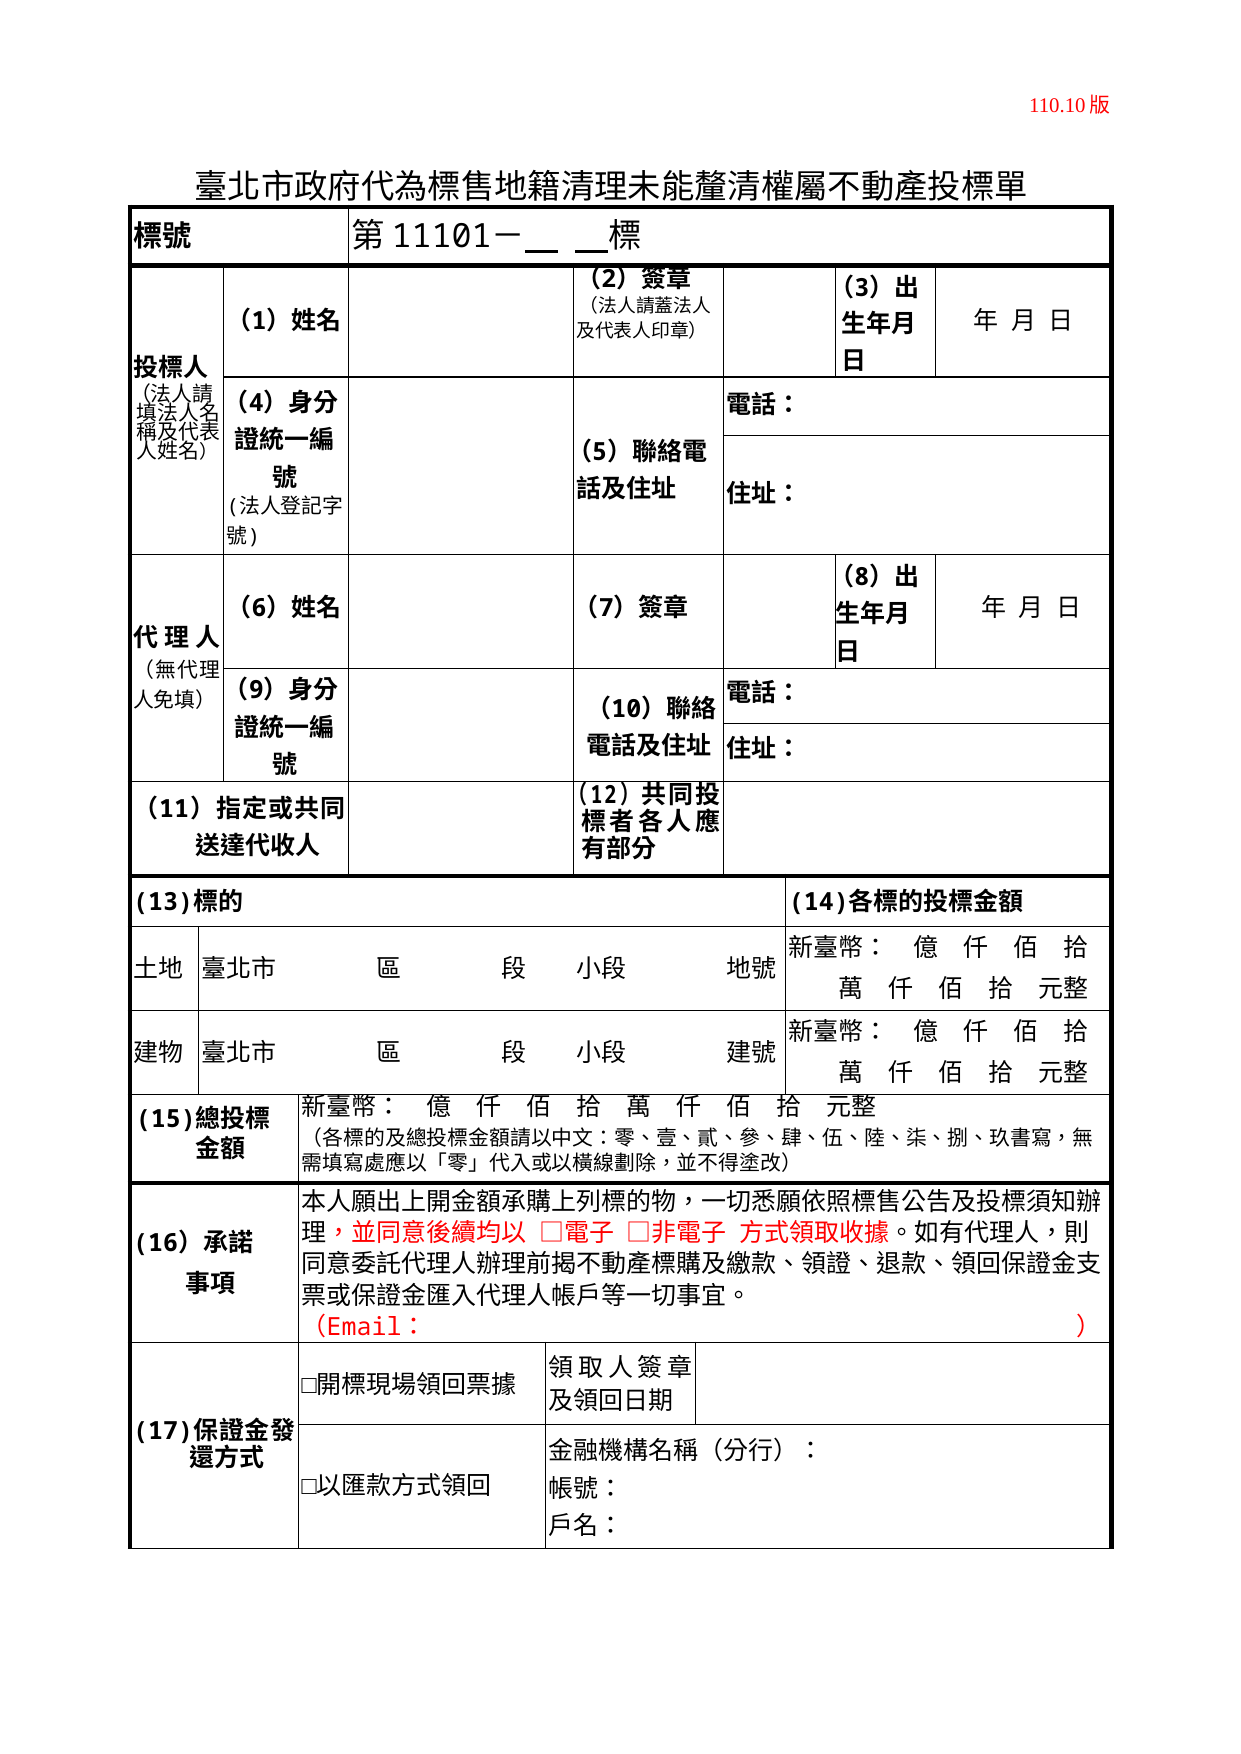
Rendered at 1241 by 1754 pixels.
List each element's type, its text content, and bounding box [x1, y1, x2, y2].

table_cell 金融機構名稱（分行）： 帳號： 戶名： [546, 1425, 1109, 1548]
table_cell （9）身分證統一編號 [224, 669, 348, 781]
table_cell 代理人（無代理人免填） [132, 555, 223, 781]
table_cell 電話： [724, 669, 1109, 723]
table_cell [696, 1343, 1109, 1423]
table_cell （1）姓名 [224, 268, 348, 376]
table_cell （3）出生年月日 [836, 268, 935, 376]
table_cell □以匯款方式領回 [299, 1425, 545, 1548]
table_cell [349, 782, 573, 873]
table_cell (14)各標的投標金額 [786, 878, 1109, 926]
table_cell (17)保證金發還方式 [132, 1343, 298, 1548]
table_cell 新臺幣： 億 仟 佰 拾 萬 仟 佰 拾 元整 [786, 1011, 1109, 1094]
table_cell 臺北市 區 段 小段 建號 [199, 1011, 785, 1094]
table_cell □開標現場領回票據 [299, 1343, 545, 1423]
table_cell 投標人 （法人請填法人名稱及代表人姓名） [132, 268, 223, 554]
table_cell 電話： [724, 378, 1109, 435]
table_cell 領取人簽章及領回日期 [546, 1343, 695, 1423]
table_cell 本人願出上開金額承購上列標的物，一切悉願依照標售公告及投標須知辦理，並同意後續均以 □電子 □非電子 方式領取收據。如有代理人，則同意委託代理人辦理前揭不動產標購及繳款、領證、退款、領回保證金支票或保證金匯入代理人帳戶等一切事宜。 （Email： ） [299, 1185, 1109, 1342]
table_cell [349, 378, 573, 554]
table_cell 年 月 日 [936, 555, 1109, 667]
table_cell （11）指定或共同送達代收人 [132, 782, 348, 873]
table_cell [724, 555, 835, 667]
table_cell 新臺幣： 億 仟 佰 拾 萬 仟 佰 拾 元整 （各標的及總投標金額請以中文：零、壹、貳、參、肆、伍、陸、柒、捌、玖書寫，無需填寫處應以「零」代入或以橫線劃除，並不得塗改） [299, 1095, 1109, 1181]
table_cell 建物 [132, 1011, 198, 1094]
table_cell （12）共同投標者各人應有部分 [574, 782, 723, 873]
table_cell (16）承諾 事項 [132, 1185, 298, 1342]
table_cell [349, 669, 573, 781]
table_cell 新臺幣： 億 仟 佰 拾 萬 仟 佰 拾 元整 [786, 927, 1109, 1010]
text 臺北市政府代為標售地籍清理未能釐清權屬不動產投標單 [111, 142, 1110, 204]
table_cell 住址： [724, 724, 1109, 781]
table_cell （7）簽章 [574, 555, 723, 667]
table_cell 土地 [132, 927, 198, 1010]
table_cell （2）簽章 （法人請蓋法人及代表人印章） [574, 268, 723, 376]
table_cell （10）聯絡電話及住址 [574, 669, 723, 781]
table_cell (15)總投標 金額 [132, 1095, 298, 1181]
table_cell (13)標的 [132, 878, 785, 926]
table_cell （4）身分證統一編號 (法人登記字 號) [224, 378, 348, 554]
table_cell 臺北市 區 段 小段 地號 [199, 927, 785, 1010]
table_cell 住址： [724, 436, 1109, 554]
table_cell [724, 782, 1109, 873]
table_header 第11101－ 標 [349, 209, 1109, 263]
table_cell （5）聯絡電話及住址 [574, 378, 723, 554]
table_cell （8）出生年月日 [836, 555, 935, 667]
table_cell [349, 268, 573, 376]
table_cell （6）姓名 [224, 555, 348, 667]
table_header 標號 [132, 209, 348, 263]
table_cell [349, 555, 573, 667]
table_cell [724, 268, 835, 376]
table_cell 年 月 日 [936, 268, 1109, 376]
